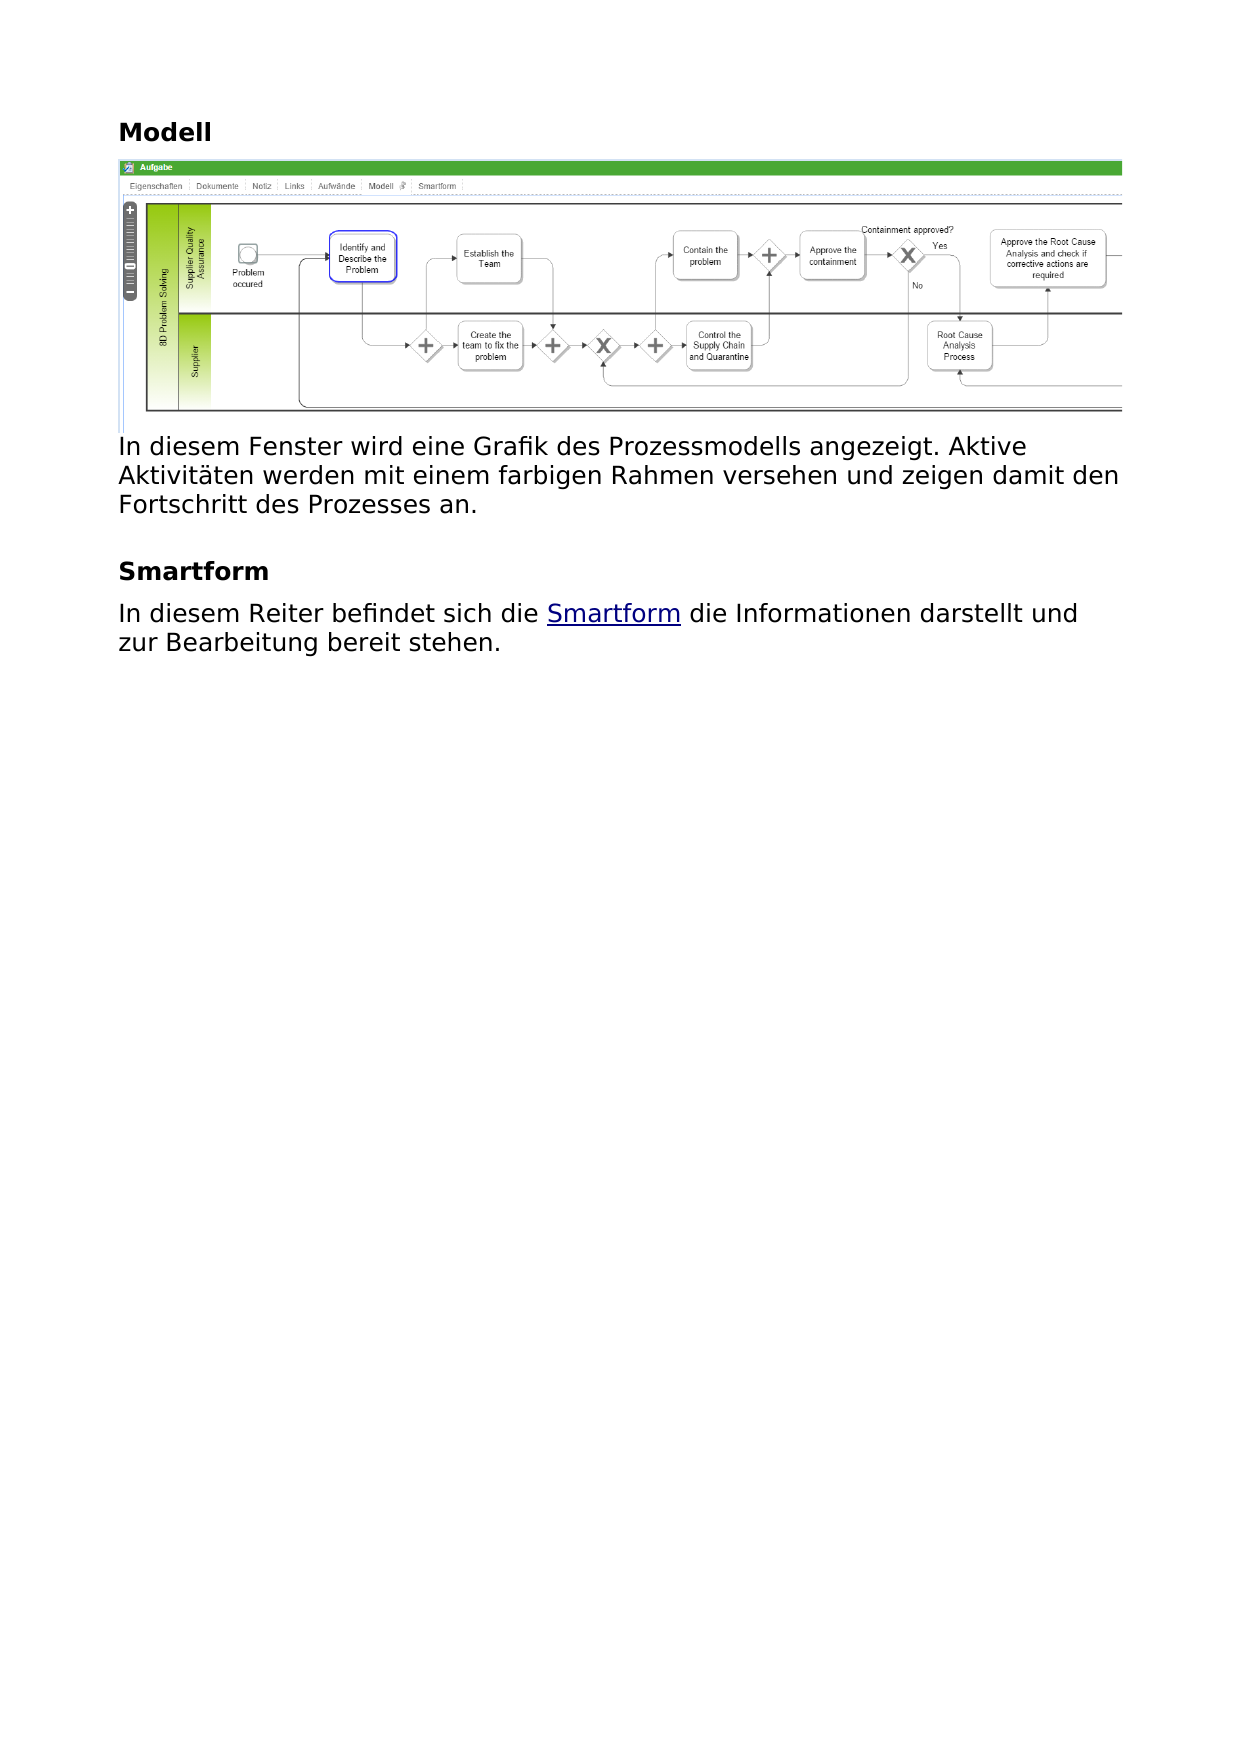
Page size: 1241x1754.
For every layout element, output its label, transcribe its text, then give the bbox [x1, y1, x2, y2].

text In diesem Reiter befindet sich die Smartform die Informationen darstellt und zur Bearbeitung bereit stehen. [118, 599, 1122, 657]
text In diesem Fenster wird eine Grafik des Prozessmodells angezeigt. Aktive Aktivitäten werden mit einem farbigen Rahmen versehen und zeigen damit den Fortschritt des Prozesses an. [118, 433, 1122, 520]
picture [118, 159, 1123, 433]
subtitle Smartform [118, 557, 1122, 587]
subtitle Modell [118, 118, 1122, 147]
